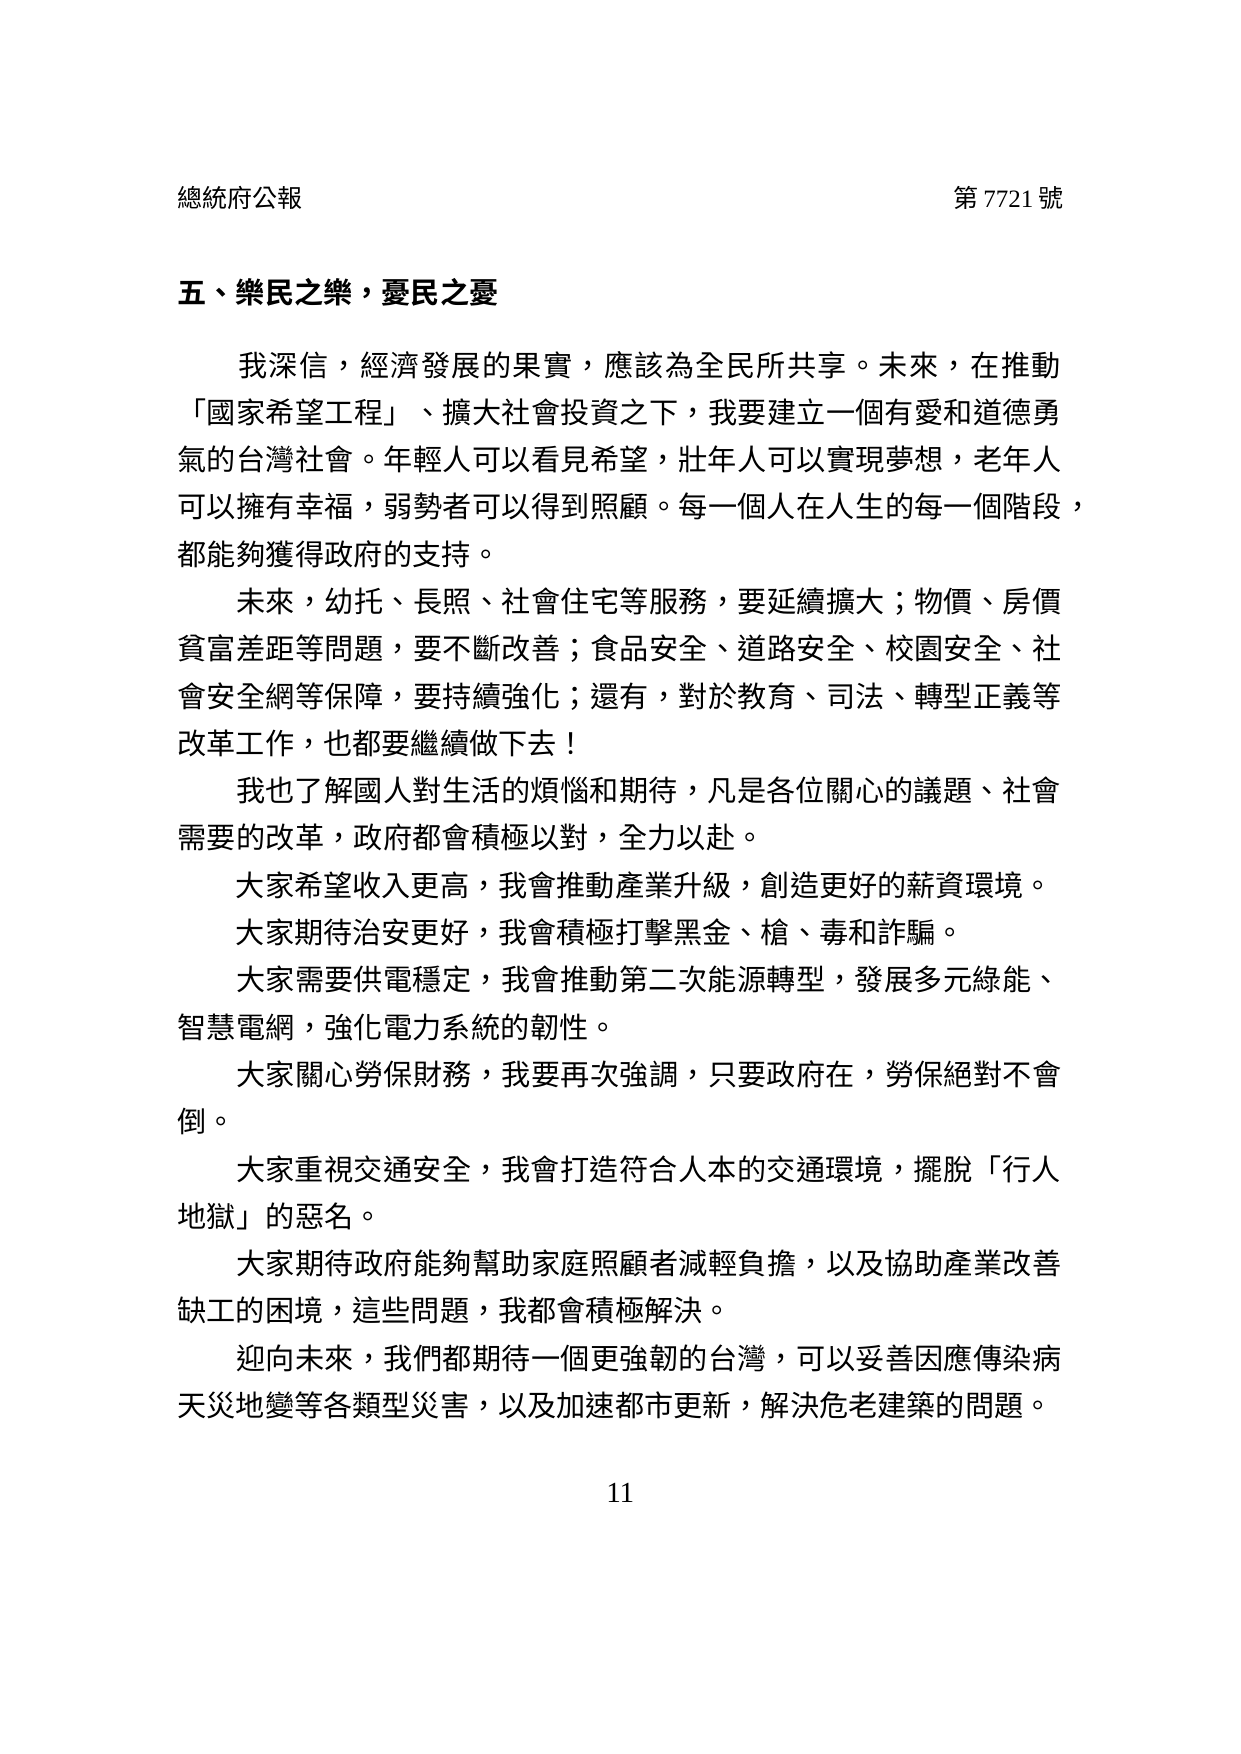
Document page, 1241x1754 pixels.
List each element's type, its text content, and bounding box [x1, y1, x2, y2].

text 大家關心勞保財務，我要再次強調，只要政府在，勞保絕對不會倒。 [177, 1047, 1063, 1142]
text 未來，幼托、長照、社會住宅等服務，要延續擴大；物價、房價、貧富差距等問題，要不斷改善；食品安全、道路安全、校園安全、社會安全網等保障，要持續強化；還有，對於教育、司法、轉型正義等改革工作，也都要繼續做下去！ [177, 574, 1063, 764]
text 大家希望收入更高，我會推動產業升級，創造更好的薪資環境。 [177, 858, 1063, 906]
text 大家重視交通安全，我會打造符合人本的交通環境，擺脫「行人地獄」的惡名。 [177, 1142, 1063, 1237]
text 迎向未來，我們都期待一個更強韌的台灣，可以妥善因應傳染病、天災地變等各類型災害，以及加速都市更新，解決危老建築的問題。 [177, 1331, 1063, 1426]
text 大家需要供電穩定，我會推動第二次能源轉型，發展多元綠能、智慧電網，強化電力系統的韌性。 [177, 953, 1063, 1047]
text 我深信，經濟發展的果實，應該為全民所共享。未來，在推動「國家希望工程」、擴大社會投資之下，我要建立一個有愛和道德勇氣的台灣社會。年輕人可以看見希望，壯年人可以實現夢想，老年人可以擁有幸福，弱勢者可以得到照顧。每一個人在人生的每一個階段，都能夠獲得政府的支持。 [177, 338, 1063, 574]
text 大家期待治安更好，我會積極打擊黑金、槍、毒和詐騙。 [177, 906, 1063, 953]
text 我也了解國人對生活的煩惱和期待，凡是各位關心的議題、社會需要的改革，政府都會積極以對，全力以赴。 [177, 764, 1063, 858]
text 大家期待政府能夠幫助家庭照顧者減輕負擔，以及協助產業改善缺工的困境，這些問題，我都會積極解決。 [177, 1237, 1063, 1331]
text 五、樂民之樂，憂民之憂 [177, 266, 1063, 313]
